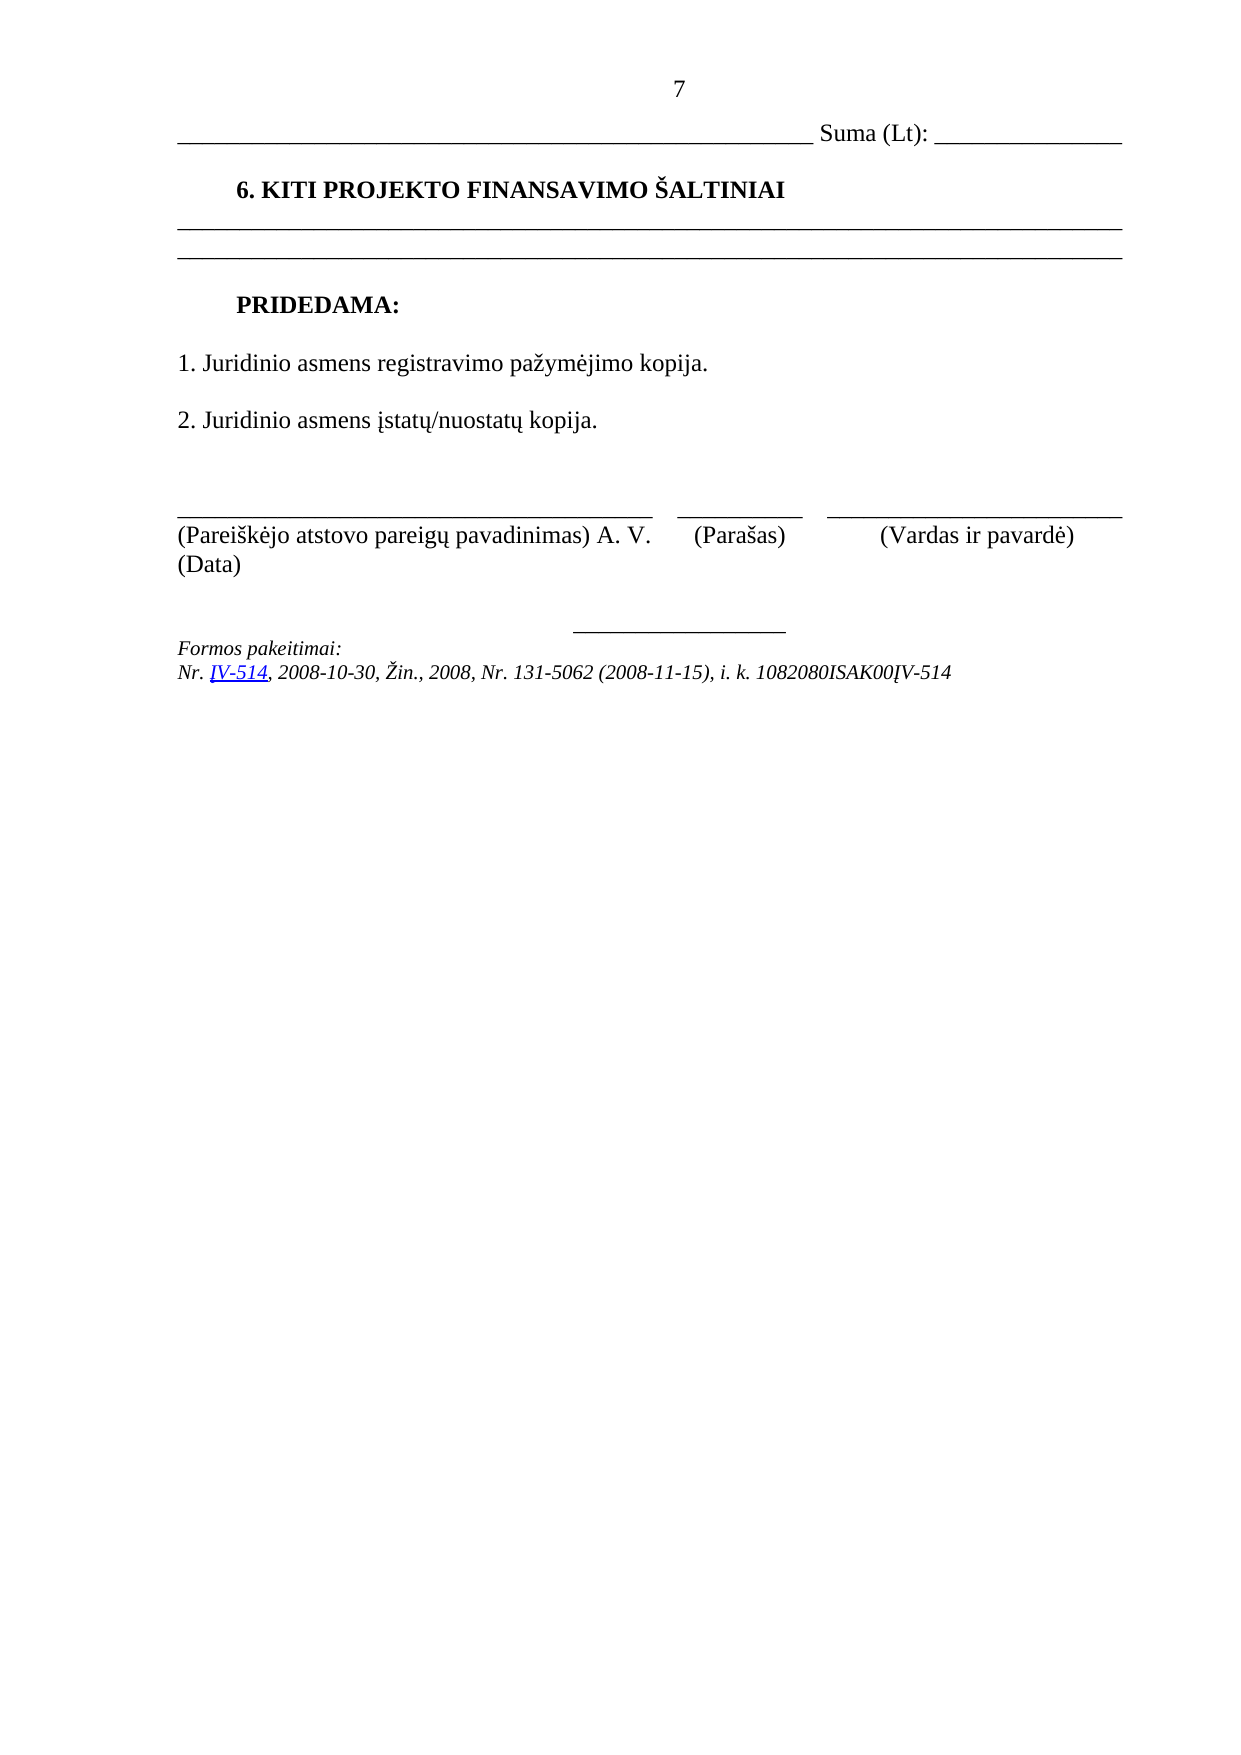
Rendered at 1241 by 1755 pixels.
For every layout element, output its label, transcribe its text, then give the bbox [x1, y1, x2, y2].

text 1. Juridinio asmens registravimo pažymėjimo kopija. [177, 348, 1181, 377]
text PRIDEDAMA: [177, 291, 1181, 319]
text _ [177, 233, 1181, 262]
text Formos pakeitimai: [177, 636, 1181, 660]
text _ [177, 204, 1181, 233]
text _ Suma (Lt): _______________ [177, 118, 1181, 147]
text 6. KITI PROJEKTO FINANSAVIMO ŠALTINIAI [236, 176, 1181, 204]
text _________________ [177, 607, 1181, 636]
text (Pareiškėjo atstovo pareigų pavadinimas) A. V. (Parašas) (Vardas ir pavardė) [177, 521, 1181, 549]
text ______________________________________ __________ [177, 492, 1181, 521]
text (Data) [177, 549, 1181, 578]
text Nr. ĮV-514, 2008-10-30, Žin., 2008, Nr. 131-5062 (2008-11-15), i. k. 1082080ISAK00ĮV-514 [177, 660, 1181, 684]
text 2. Juridinio asmens įstatų/nuostatų kopija. [177, 406, 1181, 434]
